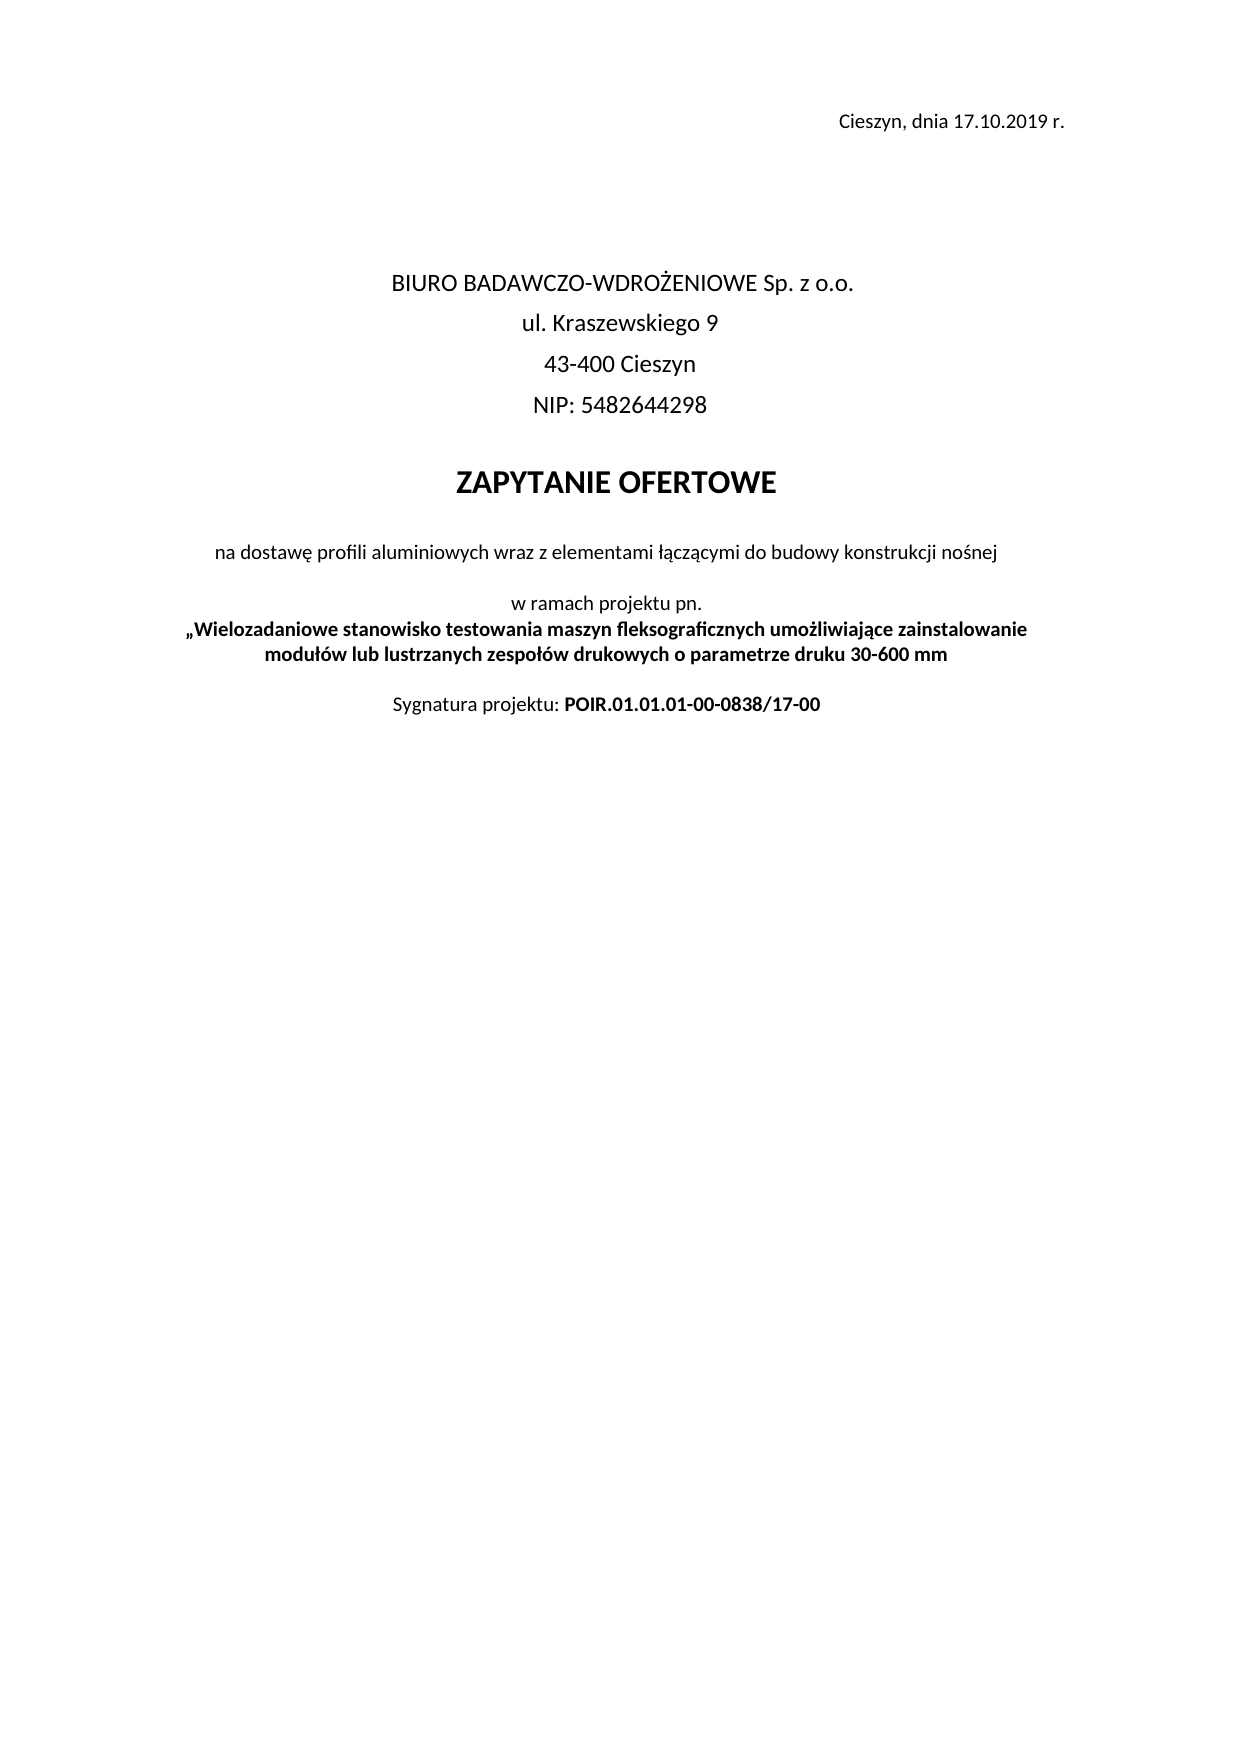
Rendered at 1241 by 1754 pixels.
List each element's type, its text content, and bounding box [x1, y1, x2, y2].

text na dostawę profili aluminiowych wraz z elementami łączącymi do budowy konstrukcji nośnej [148, 539, 1065, 565]
text ul. Kraszewskiego 9 [148, 308, 1092, 338]
text BIURO BADAWCZO-WDROŻENIOWE Sp. z o.o. [148, 267, 1092, 297]
text w ramach projektu pn. [148, 590, 1065, 616]
text Cieszyn, dnia 17.10.2019 r. [148, 108, 1065, 134]
text NIP: 5482644298 [148, 389, 1092, 420]
text Sygnatura projektu: POIR.01.01.01-00-0838/17-00 [148, 692, 1065, 717]
text „Wielozadaniowe stanowisko testowania maszyn fleksograficznych umożliwiające zainstalowanie modułów lub lustrzanych zespołów drukowych o parametrze druku 30-600 mm [148, 616, 1065, 667]
text 43-400 Cieszyn [148, 348, 1092, 379]
text ZAPYTANIE OFERTOWE [148, 461, 1092, 502]
